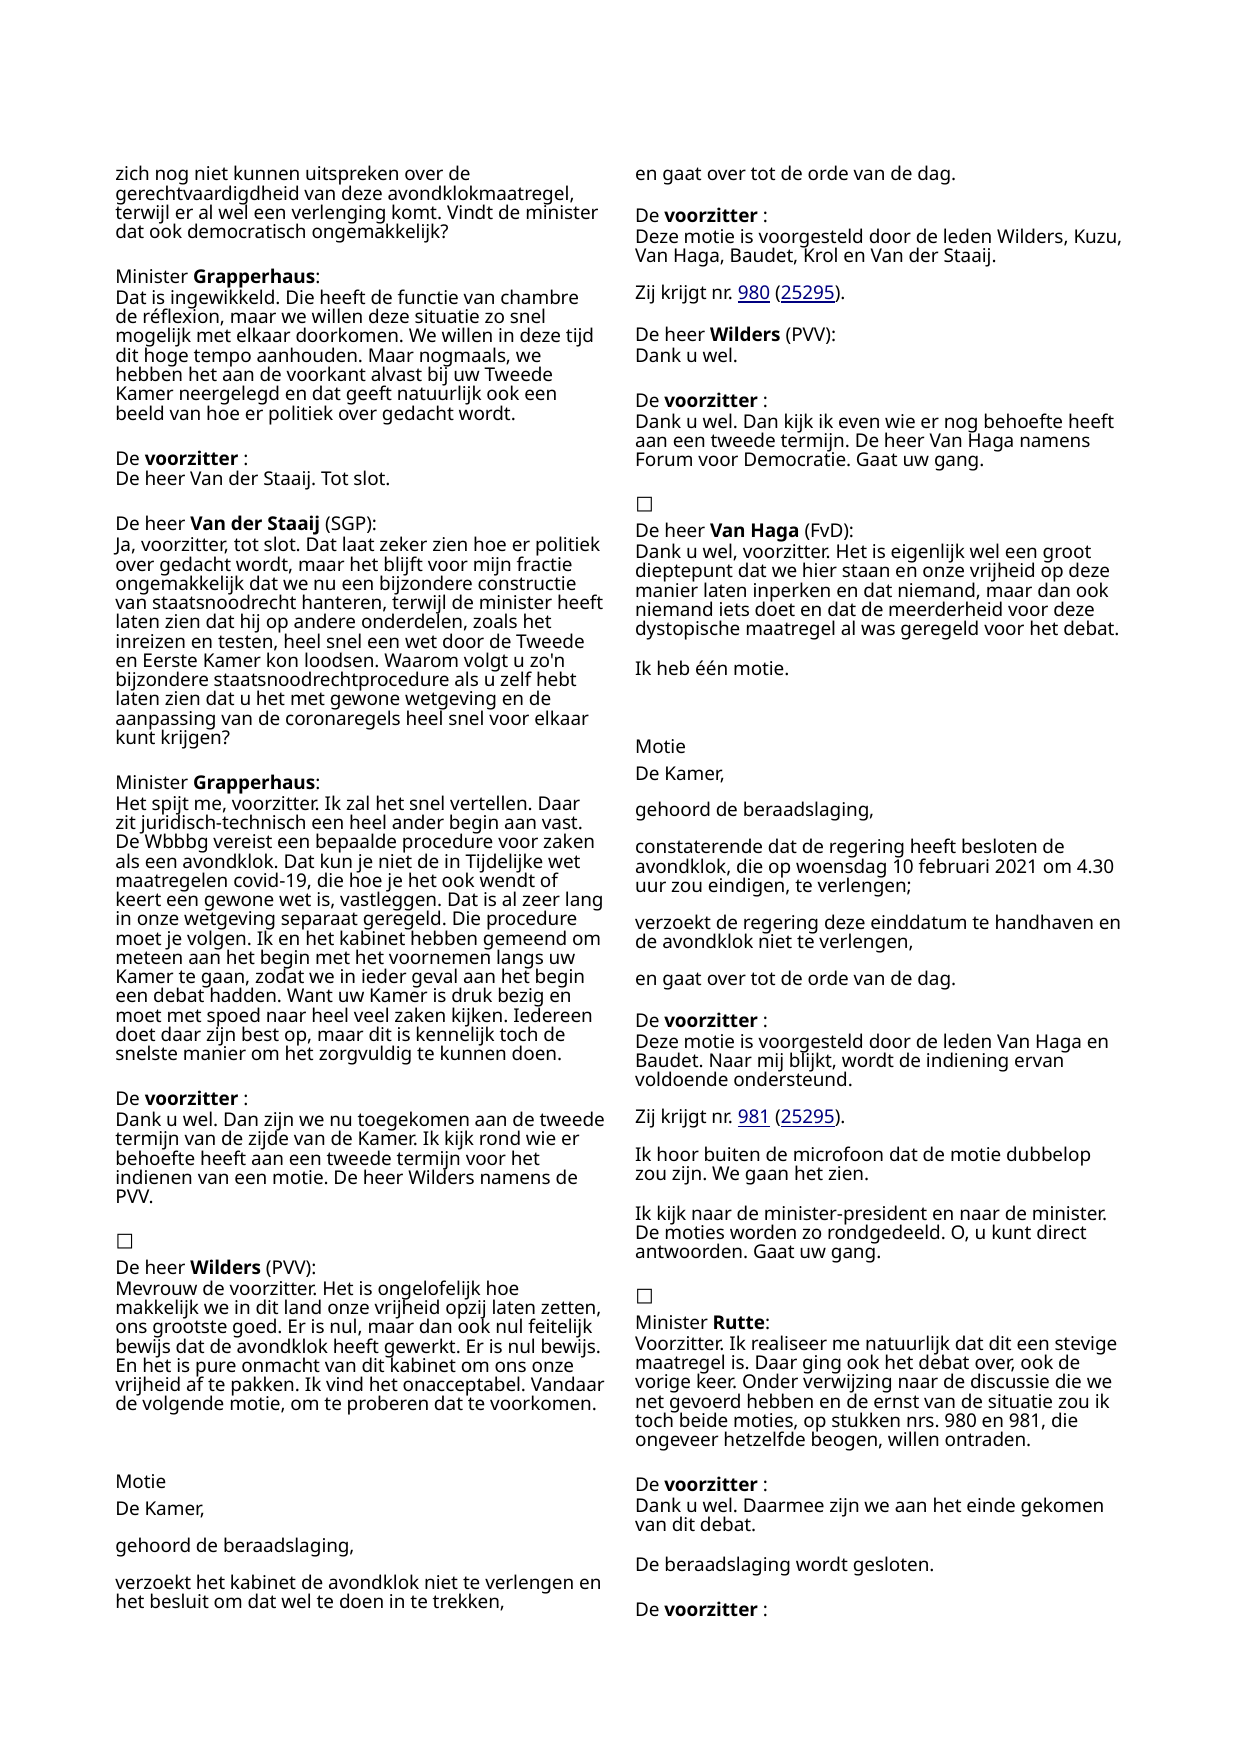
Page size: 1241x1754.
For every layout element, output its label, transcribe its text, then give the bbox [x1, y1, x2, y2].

text Ik hoor buiten de microfoon dat de motie dubbelop zou zijn. We gaan het zien. [635, 1146, 1125, 1184]
text gehoord de beraadslaging, [635, 801, 1125, 821]
text De heer Van Haga (FvD): [635, 517, 1125, 543]
text Ik kijk naar de minister-president en naar de minister. De moties worden zo rondgedeeld. O, u kunt direct antwoorden. Gaat uw gang. [635, 1205, 1125, 1263]
text Dank u wel. Daarmee zijn we aan het einde gekomen van dit debat. [635, 1497, 1125, 1536]
text en gaat over tot de orde van de dag. [635, 165, 1125, 184]
text constaterende dat de regering heeft besloten de avondklok, die op woensdag 10 februari 2021 om 4.30 uur zou eindigen, te verlengen; [635, 838, 1125, 896]
text Dank u wel. Dan kijk ik even wie er nog behoefte heeft aan een tweede termijn. De heer Van Haga namens Forum voor Democratie. Gaat uw gang. [635, 413, 1125, 471]
text De voorzitter : [635, 1597, 1125, 1622]
text verzoekt het kabinet de avondklok niet te verlengen en het besluit om dat wel te doen in te trekken, [115, 1574, 605, 1612]
text Het spijt me, voorzitter. Ik zal het snel vertellen. Daar zit juridisch-technisch een heel ander begin aan vast. De Wbbbg vereist een bepaalde procedure voor zaken als een avondklok. Dat kun je niet de in Tijdelijke wet maatregelen covid-19, die hoe je het ook wendt of keert een gewone wet is, vastleggen. Dat is al zeer lang in onze wetgeving separaat geregeld. Die procedure moet je volgen. Ik en het kabinet hebben gemeend om meteen aan het begin met het voornemen langs uw Kamer te gaan, zodat we in ieder geval aan het begin een debat hadden. Want uw Kamer is druk bezig en moet met spoed naar heel veel zaken kijken. Iedereen doet daar zijn best op, maar dit is kennelijk toch de snelste manier om het zorgvuldig te kunnen doen. [115, 795, 605, 1064]
text Motie [115, 1468, 605, 1494]
text De heer Van der Staaij (SGP): [115, 511, 605, 536]
text De voorzitter : [635, 1007, 1125, 1033]
text De heer Van der Staaij. Tot slot. [115, 470, 605, 490]
text Dank u wel, voorzitter. Het is eigenlijk wel een groot dieptepunt dat we hier staan en onze vrijheid op deze manier laten inperken en dat niemand, maar dan ook niemand iets doet en dat de meerderheid voor deze dystopische maatregel al was geregeld voor het debat. [635, 543, 1125, 639]
text De Kamer, [115, 1500, 605, 1519]
text Motie [635, 733, 1125, 758]
text en gaat over tot de orde van de dag. [635, 970, 1125, 989]
text Zij krijgt nr. 981 (25295). [635, 1108, 1125, 1128]
text verzoekt de regering deze einddatum te handhaven en de avondklok niet te verlengen, [635, 914, 1125, 952]
text gehoord de beraadslaging, [115, 1537, 605, 1556]
text ⬜ [635, 492, 1125, 517]
text De voorzitter : [635, 202, 1125, 228]
text Ik heb één motie. [635, 660, 1125, 679]
text De voorzitter : [115, 1085, 605, 1111]
text Zij krijgt nr. 980 (25295). [635, 284, 1125, 303]
text De voorzitter : [115, 445, 605, 470]
text De voorzitter : [635, 1471, 1125, 1497]
text Dat is ingewikkeld. Die heeft de functie van chambre de réflexion, maar we willen deze situatie zo snel mogelijk met elkaar doorkomen. We willen in deze tijd dit hoge tempo aanhouden. Maar nogmaals, we hebben het aan de voorkant alvast bij uw Tweede Kamer neergelegd en dat geeft natuurlijk ook een beeld van hoe er politiek over gedacht wordt. [115, 289, 605, 424]
text Mevrouw de voorzitter. Het is ongelofelijk hoe makkelijk we in dit land onze vrijheid opzij laten zetten, ons grootste goed. Er is nul, maar dan ook nul feitelijk bewijs dat de avondklok heeft gewerkt. Er is nul bewijs. En het is pure onmacht van dit kabinet om ons onze vrijheid af te pakken. Ik vind het onacceptabel. Vandaar de volgende motie, om te proberen dat te voorkomen. [115, 1280, 605, 1415]
text Deze motie is voorgesteld door de leden Wilders, Kuzu, Van Haga, Baudet, Krol en Van der Staaij. [635, 228, 1125, 267]
text De beraadslaging wordt gesloten. [635, 1556, 1125, 1576]
text Minister Grapperhaus: [115, 263, 605, 289]
text De heer Wilders (PVV): [635, 321, 1125, 347]
text De Kamer, [635, 764, 1125, 784]
text De heer Wilders (PVV): [115, 1254, 605, 1280]
text Voorzitter. Ik realiseer me natuurlijk dat dit een stevige maatregel is. Daar ging ook het debat over, ook de vorige keer. Onder verwijzing naar de discussie die we net gevoerd hebben en de ernst van de situatie zou ik toch beide moties, op stukken nrs. 980 en 981, die ongeveer hetzelfde beogen, willen ontraden. [635, 1335, 1125, 1451]
text Dank u wel. [635, 347, 1125, 366]
text Deze motie is voorgesteld door de leden Van Haga en Baudet. Naar mij blijkt, wordt de indiening ervan voldoende ondersteund. [635, 1033, 1125, 1091]
text Ja, voorzitter, tot slot. Dat laat zeker zien hoe er politiek over gedacht wordt, maar het blijft voor mijn fractie ongemakkelijk dat we nu een bijzondere constructie van staatsnoodrecht hanteren, terwijl de minister heeft laten zien dat hij op andere onderdelen, zoals het inreizen en testen, heel snel een wet door de Tweede en Eerste Kamer kon loodsen. Waarom volgt u zo'n bijzondere staatsnoodrechtprocedure als u zelf hebt laten zien dat u het met gewone wetgeving en de aanpassing van de coronaregels heel snel voor elkaar kunt krijgen? [115, 536, 605, 748]
text ⬜ [635, 1283, 1125, 1309]
text zich nog niet kunnen uitspreken over de gerechtvaardigdheid van deze avondklokmaatregel, terwijl er al wel een verlenging komt. Vindt de minister dat ook democratisch ongemakkelijk? [115, 165, 605, 242]
text Minister Grapperhaus: [115, 769, 605, 795]
text Minister Rutte: [635, 1309, 1125, 1335]
text Dank u wel. Dan zijn we nu toegekomen aan de tweede termijn van de zijde van de Kamer. Ik kijk rond wie er behoefte heeft aan een tweede termijn voor het indienen van een motie. De heer Wilders namens de PVV. [115, 1111, 605, 1207]
text De voorzitter : [635, 387, 1125, 413]
text ⬜ [115, 1228, 605, 1254]
